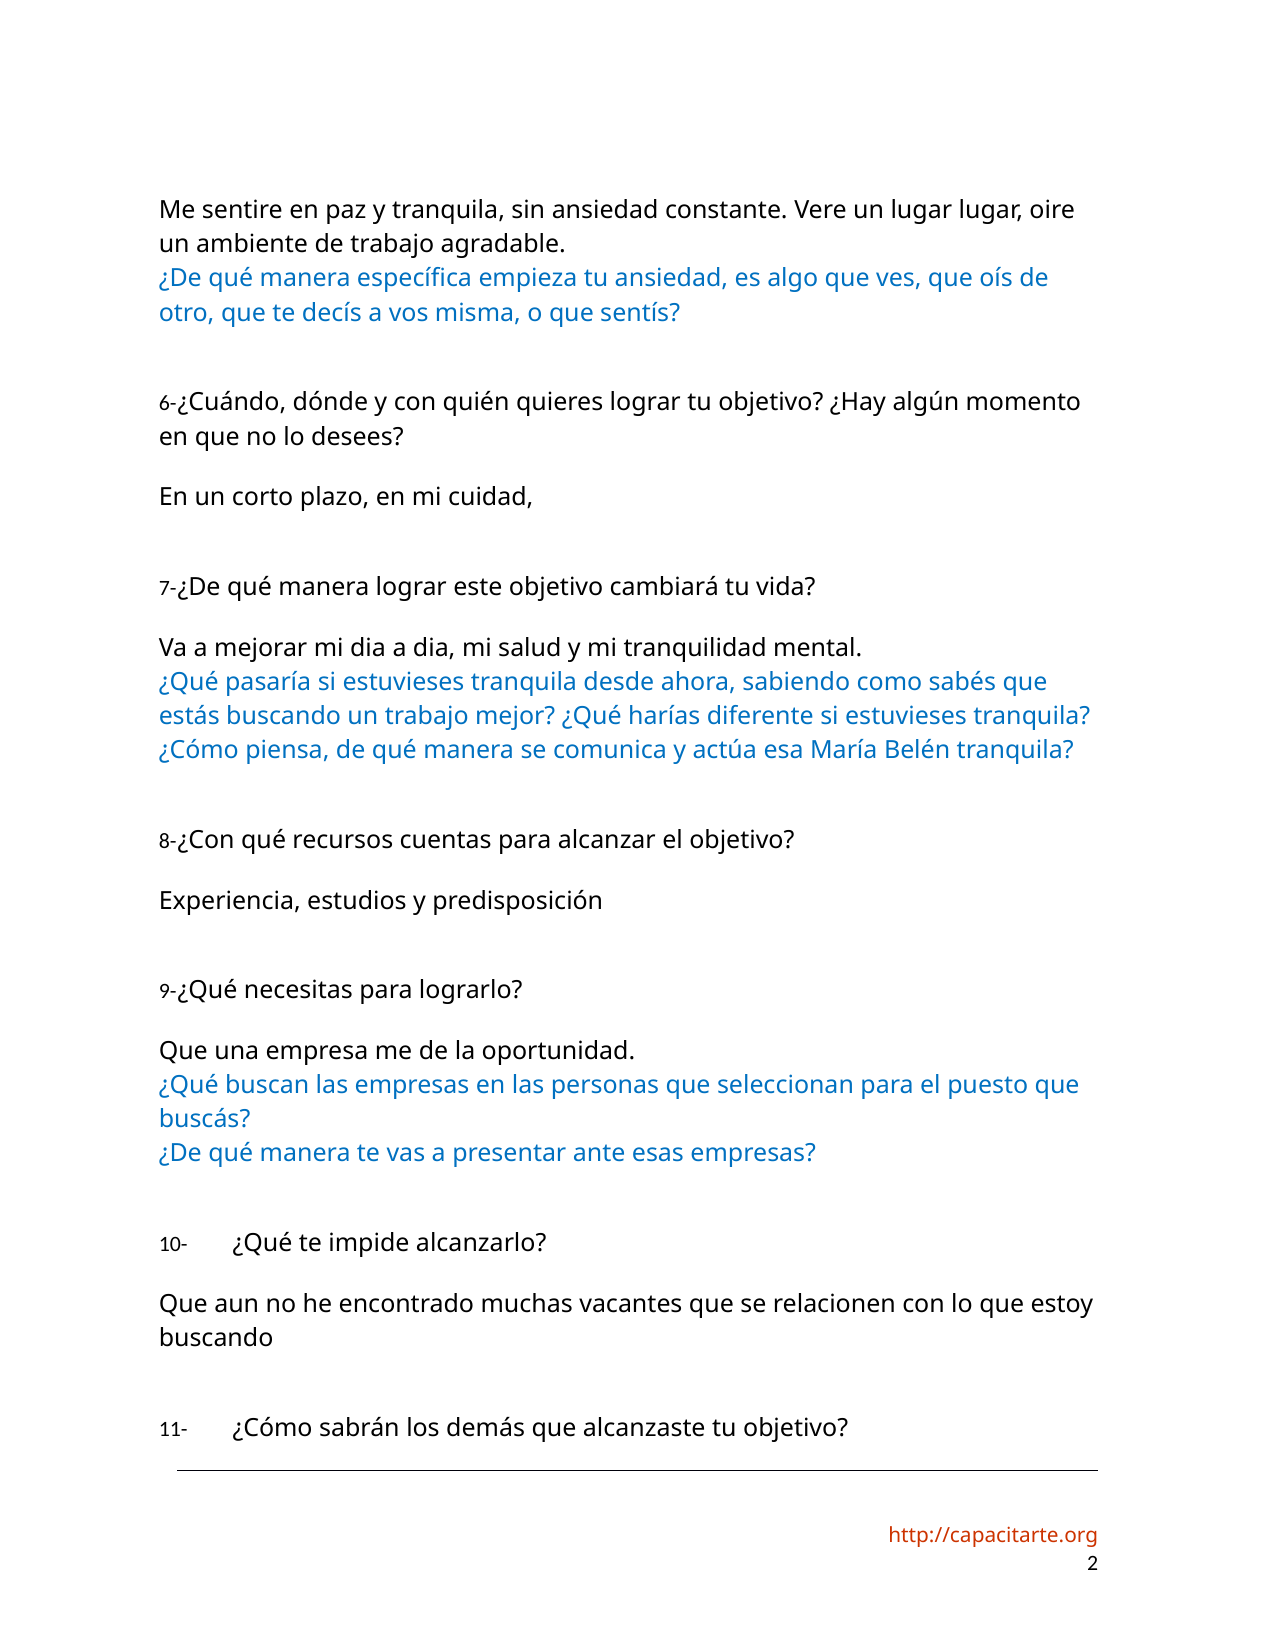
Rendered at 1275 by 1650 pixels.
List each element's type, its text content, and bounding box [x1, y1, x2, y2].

text ¿Qué buscan las empresas en las personas que seleccionan para el puesto que buscás? [158, 1067, 1098, 1135]
list ¿Cuándo, dónde y con quién quieres lograr tu objetivo? ¿Hay algún momento en que no lo desees? [158, 384, 1098, 452]
text ¿Qué pasaría si estuvieses tranquila desde ahora, sabiendo como sabés que estás buscando un trabajo mejor? ¿Qué harías diferente si estuvieses tranquila? ¿Cómo piensa, de qué manera se comunica y actúa esa María Belén tranquila? [158, 663, 1098, 766]
list ¿Qué te impide alcanzarlo? [158, 1225, 1098, 1259]
text En un corto plazo, en mi cuidad, [158, 479, 1098, 513]
text Va a mejorar mi dia a dia, mi salud y mi tranquilidad mental. [158, 629, 1098, 663]
list ¿De qué manera lograr este objetivo cambiará tu vida? [158, 569, 1098, 603]
list ¿Qué necesitas para lograrlo? [158, 972, 1098, 1006]
text Que una empresa me de la oportunidad. [158, 1033, 1098, 1067]
text ¿De qué manera te vas a presentar ante esas empresas? [158, 1135, 1098, 1169]
text Experiencia, estudios y predisposición [158, 882, 1098, 916]
text Que aun no he encontrado muchas vacantes que se relacionen con lo que estoy buscando [158, 1286, 1098, 1354]
list ¿Con qué recursos cuentas para alcanzar el objetivo? [158, 822, 1098, 856]
text Me sentire en paz y tranquila, sin ansiedad constante. Vere un lugar lugar, oire un ambiente de trabajo agradable. [158, 192, 1098, 260]
list ¿Cómo sabrán los demás que alcanzaste tu objetivo? [158, 1410, 1098, 1444]
text ¿De qué manera específica empieza tu ansiedad, es algo que ves, que oís de otro, que te decís a vos misma, o que sentís? [158, 260, 1098, 328]
